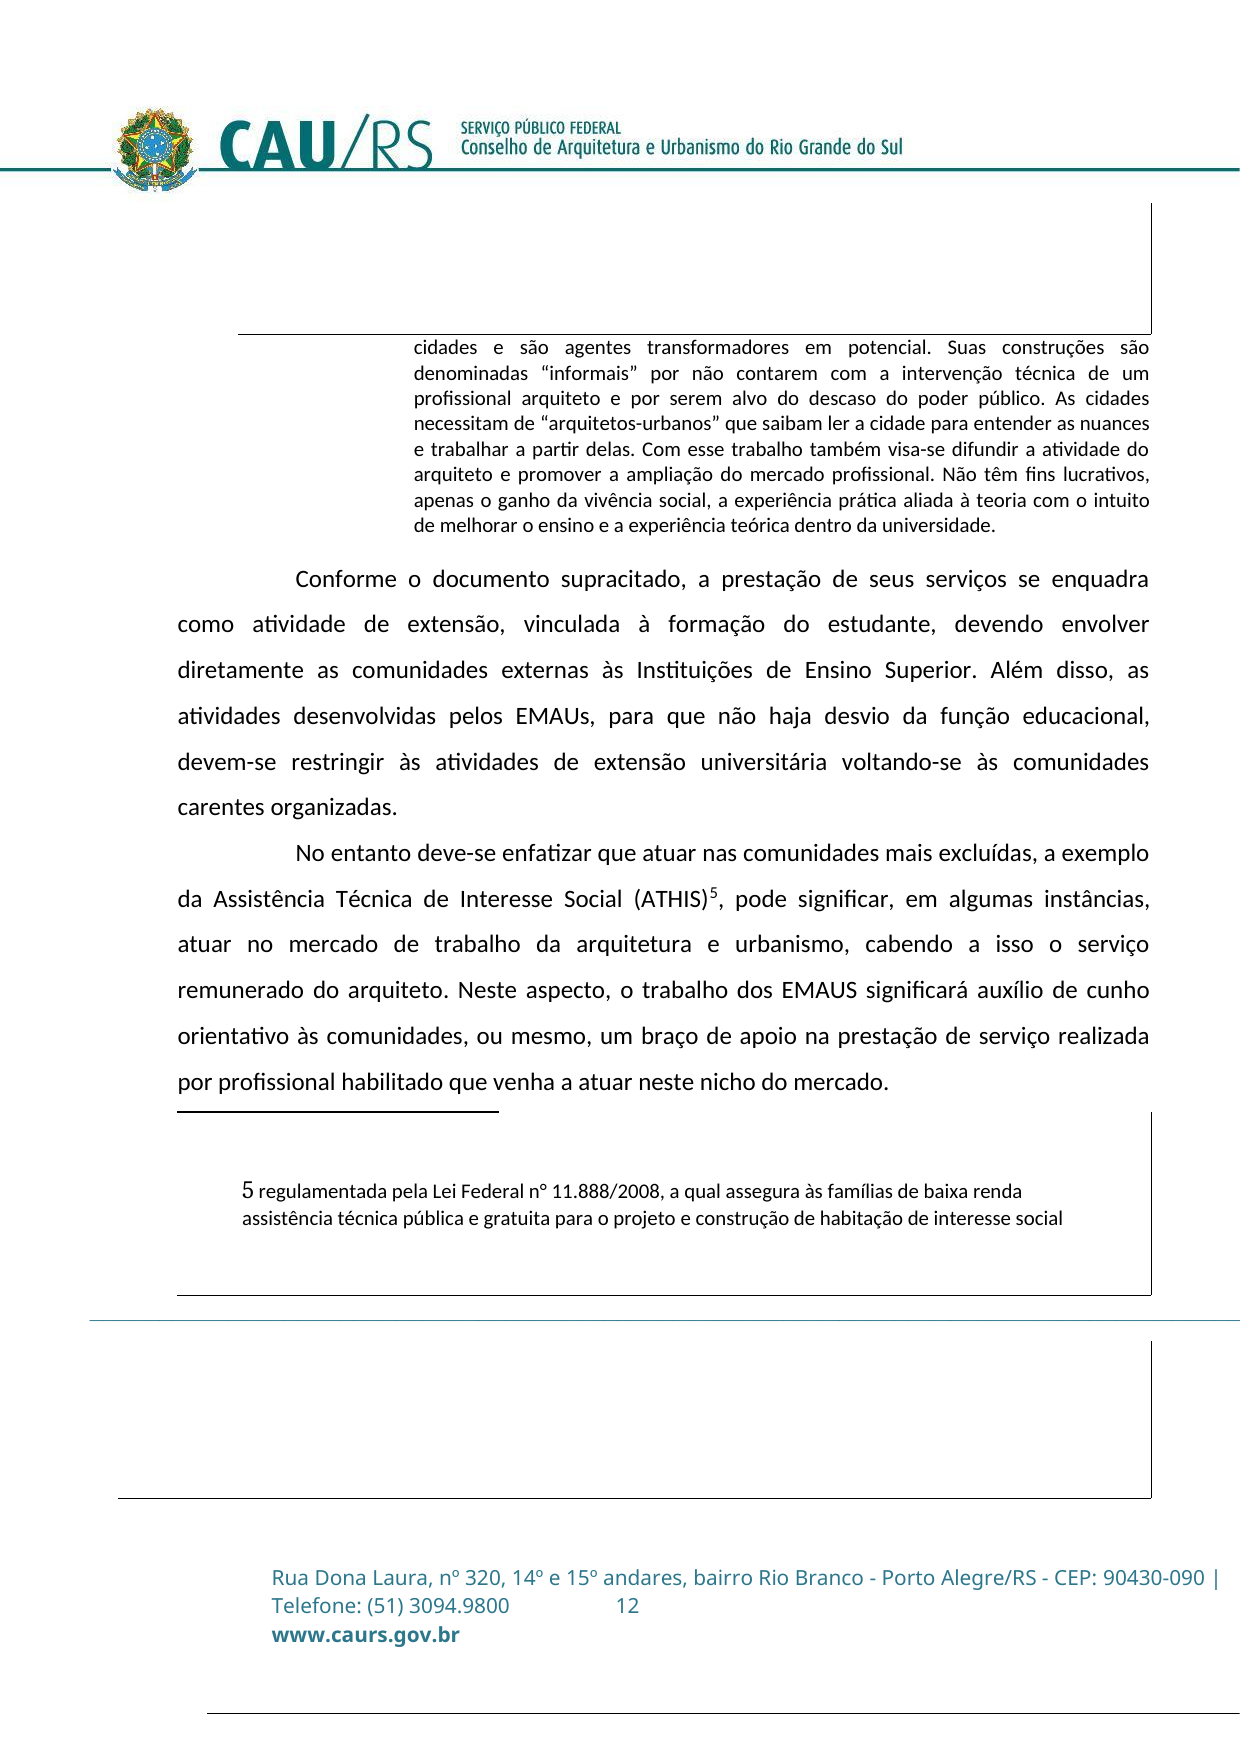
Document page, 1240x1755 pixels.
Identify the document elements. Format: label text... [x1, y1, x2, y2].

text cidades e são agentes transformadores em potencial. Suas construções são denominadas “informais” por não contarem com a intervenção técnica de um profissional arquiteto e por serem alvo do descaso do poder público. As cidades necessitam de “arquitetos-urbanos” que saibam ler a cidade para entender as nuances e trabalhar a partir delas. Com esse trabalho também visa-se difundir a atividade do arquiteto e promover a ampliação do mercado profissional. Não têm fins lucrativos, apenas o ganho da vivência social, a experiência prática aliada à teoria com o intuito de melhorar o ensino e a experiência teórica dentro da universidade. [413, 334, 1151, 538]
text No entanto deve-se enfatizar que atuar nas comunidades mais excluídas, a exemplo da Assistência Técnica de Interesse Social (ATHIS), pode significar, em algumas instâncias, atuar no mercado de trabalho da arquitetura e urbanismo, cabendo a isso o serviço remunerado do arquiteto. Neste aspecto, o trabalho dos EMAUS significará auxílio de cunho orientativo às comunidades, ou mesmo, um braço de apoio na prestação de serviço realizada por profissional habilitado que venha a atuar neste nicho do mercado. [177, 837, 1151, 1096]
text regulamentada pela Lei Federal n° 11.888/2008, a qual assegura às famílias de baixa renda assistência técnica pública e gratuita para o projeto e construção de habitação de interesse social [177, 1112, 1151, 1295]
text Conforme o documento supracitado, a prestação de seus serviços se enquadra como atividade de extensão, vinculada à formação do estudante, devendo envolver diretamente as comunidades externas às Instituições de Ensino Superior. Além disso, as atividades desenvolvidas pelos EMAUs, para que não haja desvio da função educacional, devem-se restringir às atividades de extensão universitária voltando-se às comunidades carentes organizadas. [177, 563, 1151, 822]
